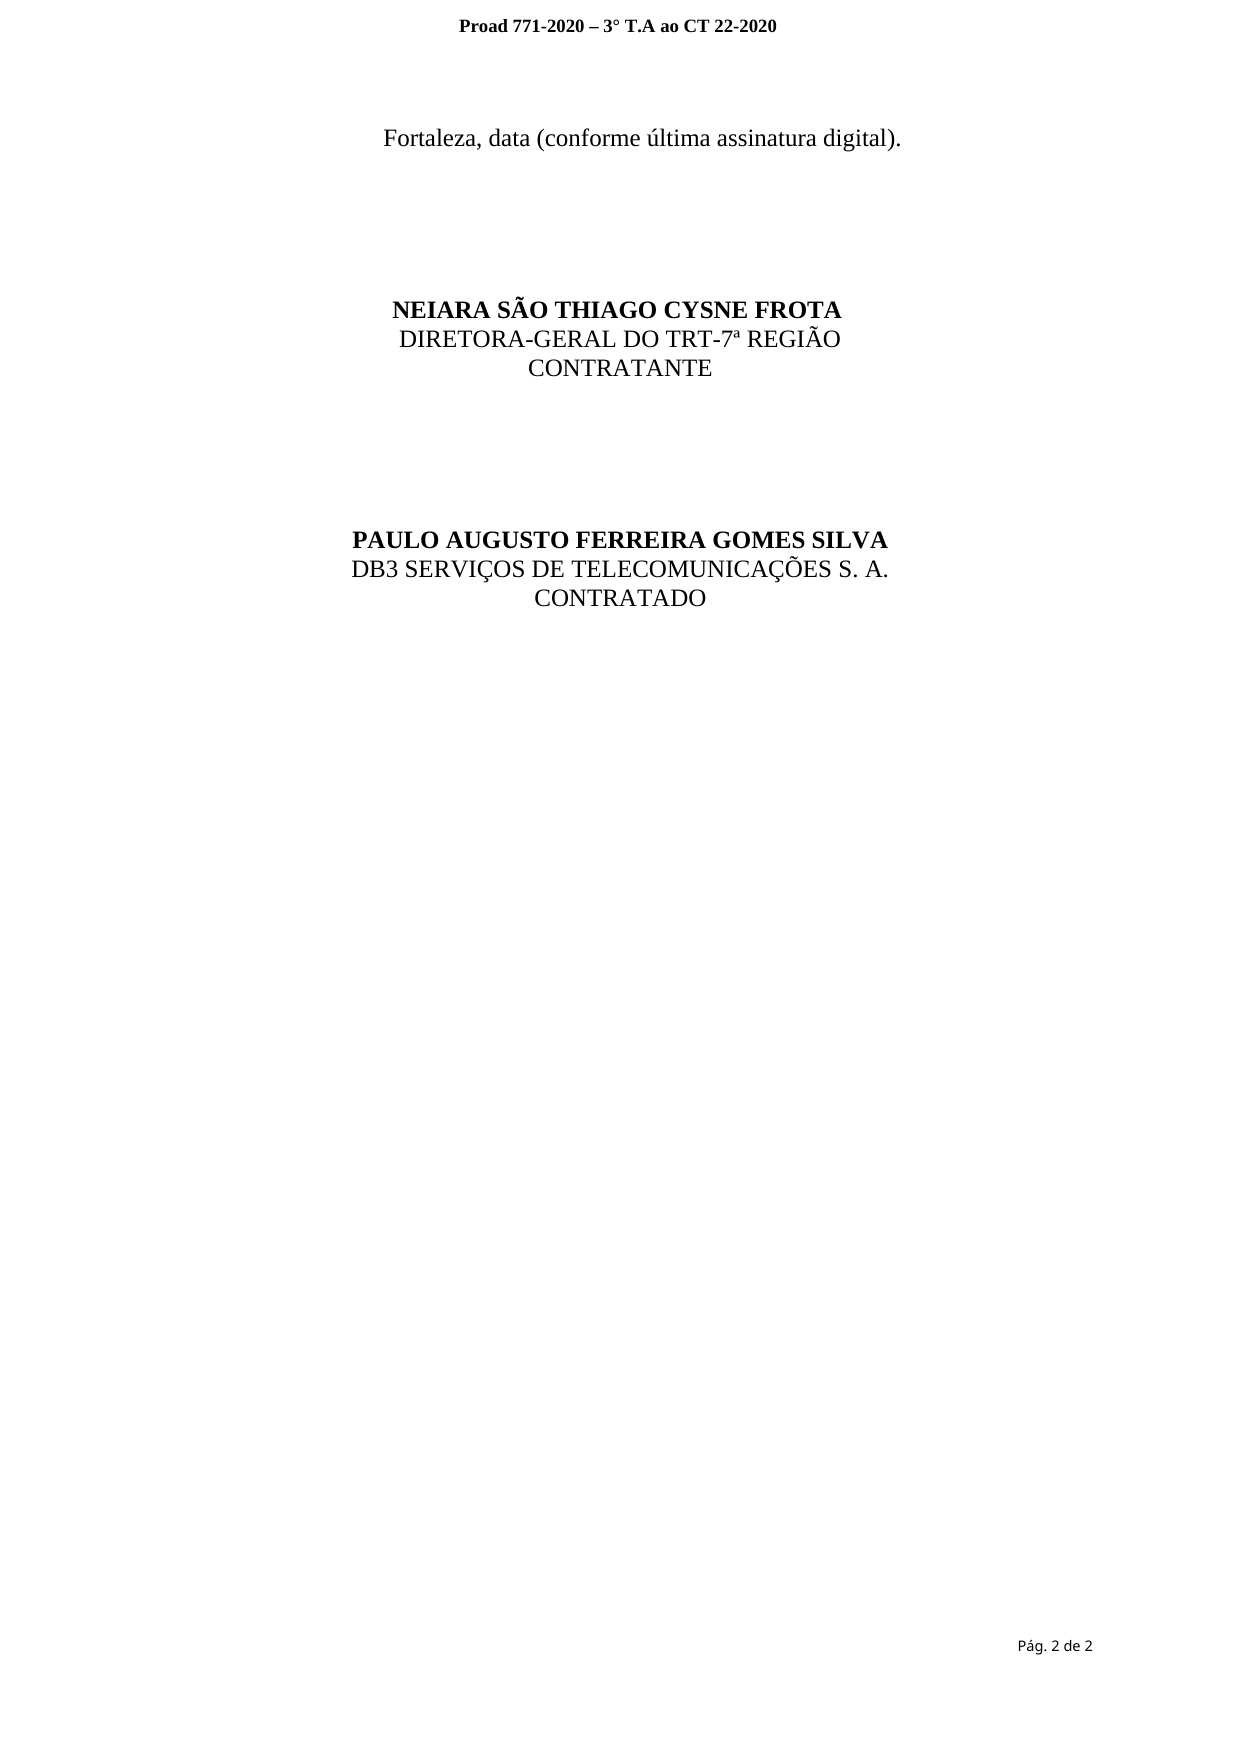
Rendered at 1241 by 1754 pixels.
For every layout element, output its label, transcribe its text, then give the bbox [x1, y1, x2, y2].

text NEIARA SÃO THIAGO CYSNE FROTA [148, 295, 1092, 324]
text PAULO AUGUSTO FERREIRA GOMES SILVA [148, 525, 1092, 554]
text DIRETORA-GERAL DO TRT-7ª REGIÃO [148, 324, 1092, 353]
text Fortaleza, data (conforme última assinatura digital). [148, 123, 1092, 151]
text CONTRATANTE [148, 353, 1092, 381]
text DB3 SERVIÇOS DE TELECOMUNICAÇÕES S. A. [148, 554, 1092, 583]
text CONTRATADO [148, 583, 1092, 611]
